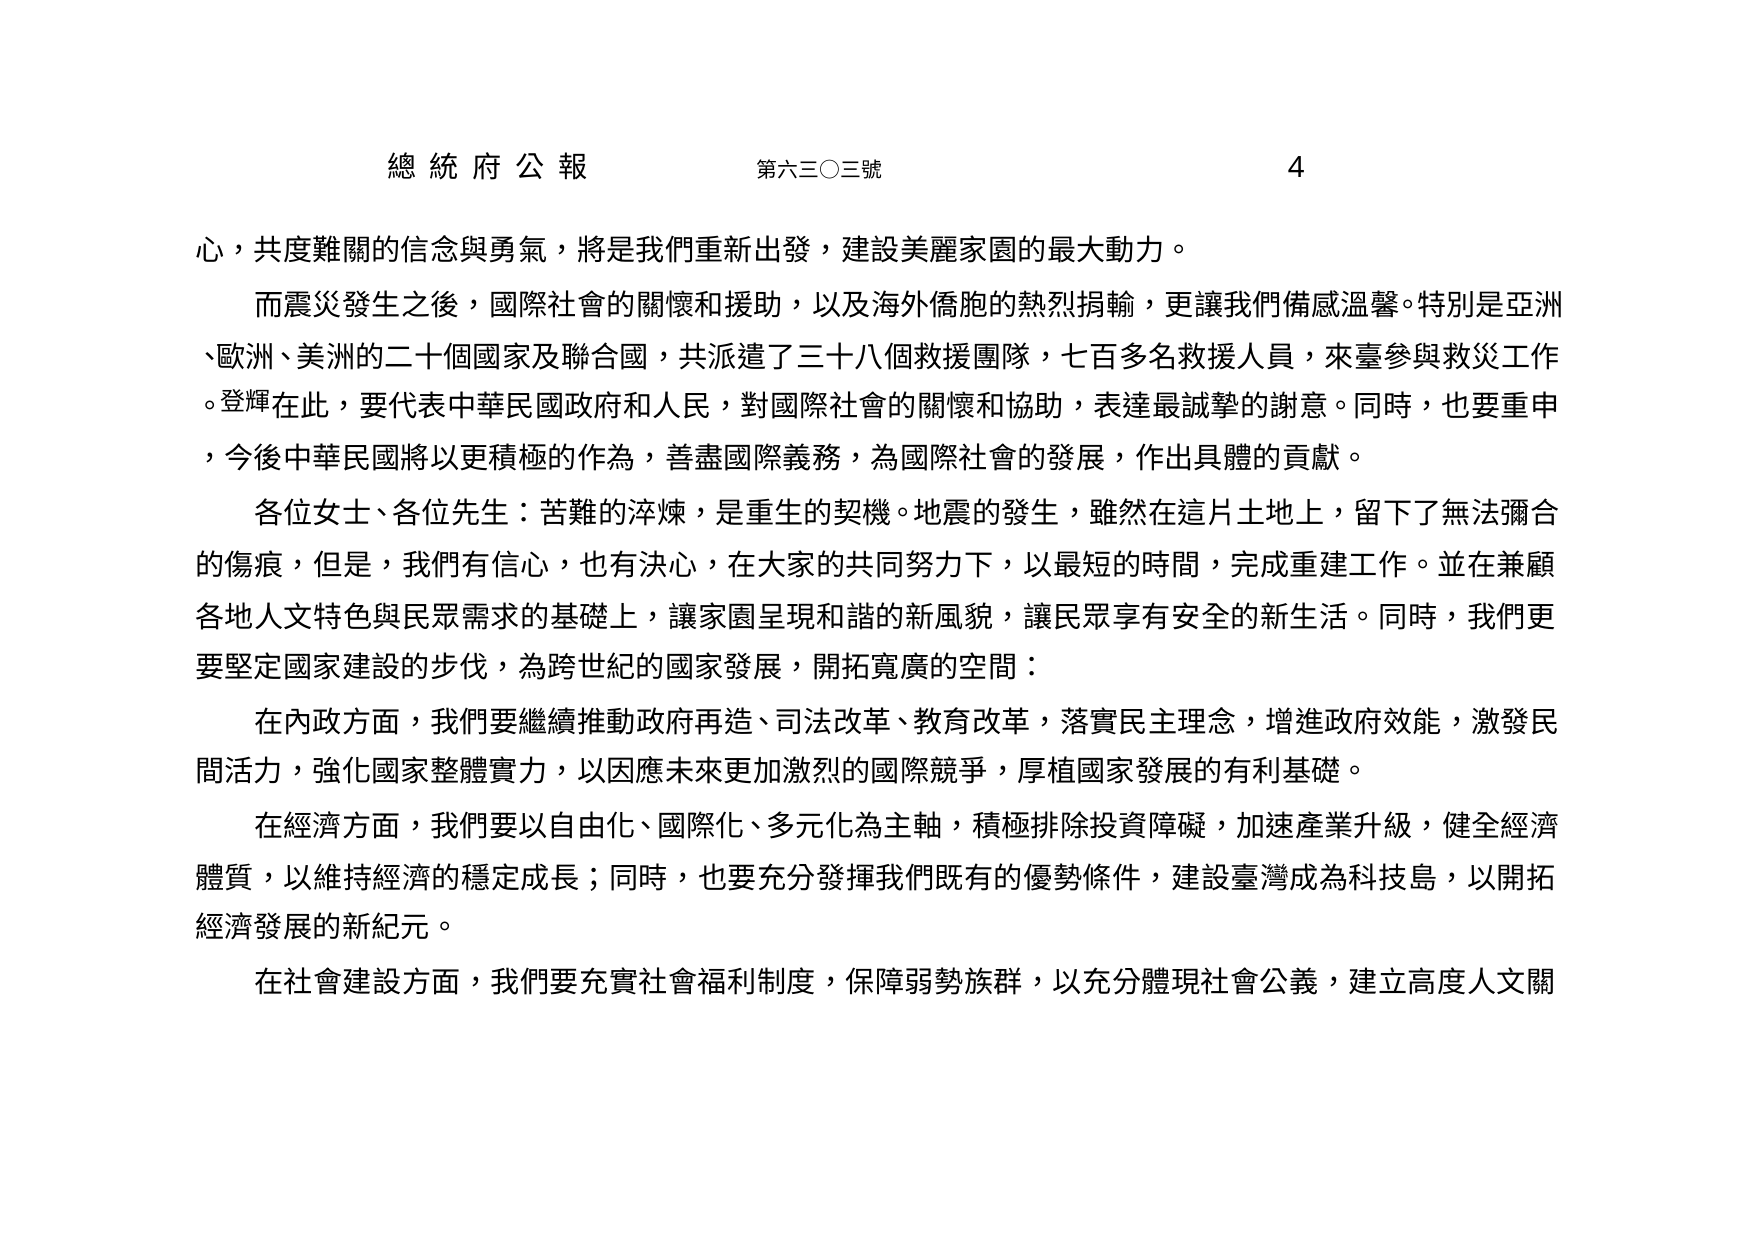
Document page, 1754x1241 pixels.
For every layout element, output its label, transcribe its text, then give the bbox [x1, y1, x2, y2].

text 心，共度難關的信念與勇氣，將是我們重新出發，建設美麗家園的最大動力。 [195, 222, 1559, 274]
text 而震災發生之後，國際社會的關懷和援助，以及海外僑胞的熱烈捐輸，更讓我們備感溫馨。特別是亞洲、歐洲、美洲的二十個國家及聯合國，共派遣了三十八個救援團隊，七百多名救援人員，來臺參與救災工作。登輝在此，要代表中華民國政府和人民，對國際社會的關懷和協助，表達最誠摯的謝意。同時，也要重申，今後中華民國將以更積極的作為，善盡國際義務，為國際社會的發展，作出具體的貢獻。 [195, 274, 1559, 482]
text 在內政方面，我們要繼續推動政府再造、司法改革、教育改革，落實民主理念，增進政府效能，激發民間活力，強化國家整體實力，以因應未來更加激烈的國際競爭，厚植國家發展的有利基礎。 [195, 690, 1559, 794]
text 在經濟方面，我們要以自由化、國際化、多元化為主軸，積極排除投資障礙，加速產業升級，健全經濟體質，以維持經濟的穩定成長；同時，也要充分發揮我們既有的優勢條件，建設臺灣成為科技島，以開拓經濟發展的新紀元。 [195, 794, 1559, 951]
text 在社會建設方面，我們要充實社會福利制度，保障弱勢族群，以充分體現社會公義，建立高度人文關 [195, 951, 1559, 1003]
text 各位女士、各位先生：苦難的淬煉，是重生的契機。地震的發生，雖然在這片土地上，留下了無法彌合的傷痕，但是，我們有信心，也有決心，在大家的共同努力下，以最短的時間，完成重建工作。並在兼顧各地人文特色與民眾需求的基礎上，讓家園呈現和諧的新風貌，讓民眾享有安全的新生活。同時，我們更要堅定國家建設的步伐，為跨世紀的國家發展，開拓寬廣的空間： [195, 482, 1559, 690]
